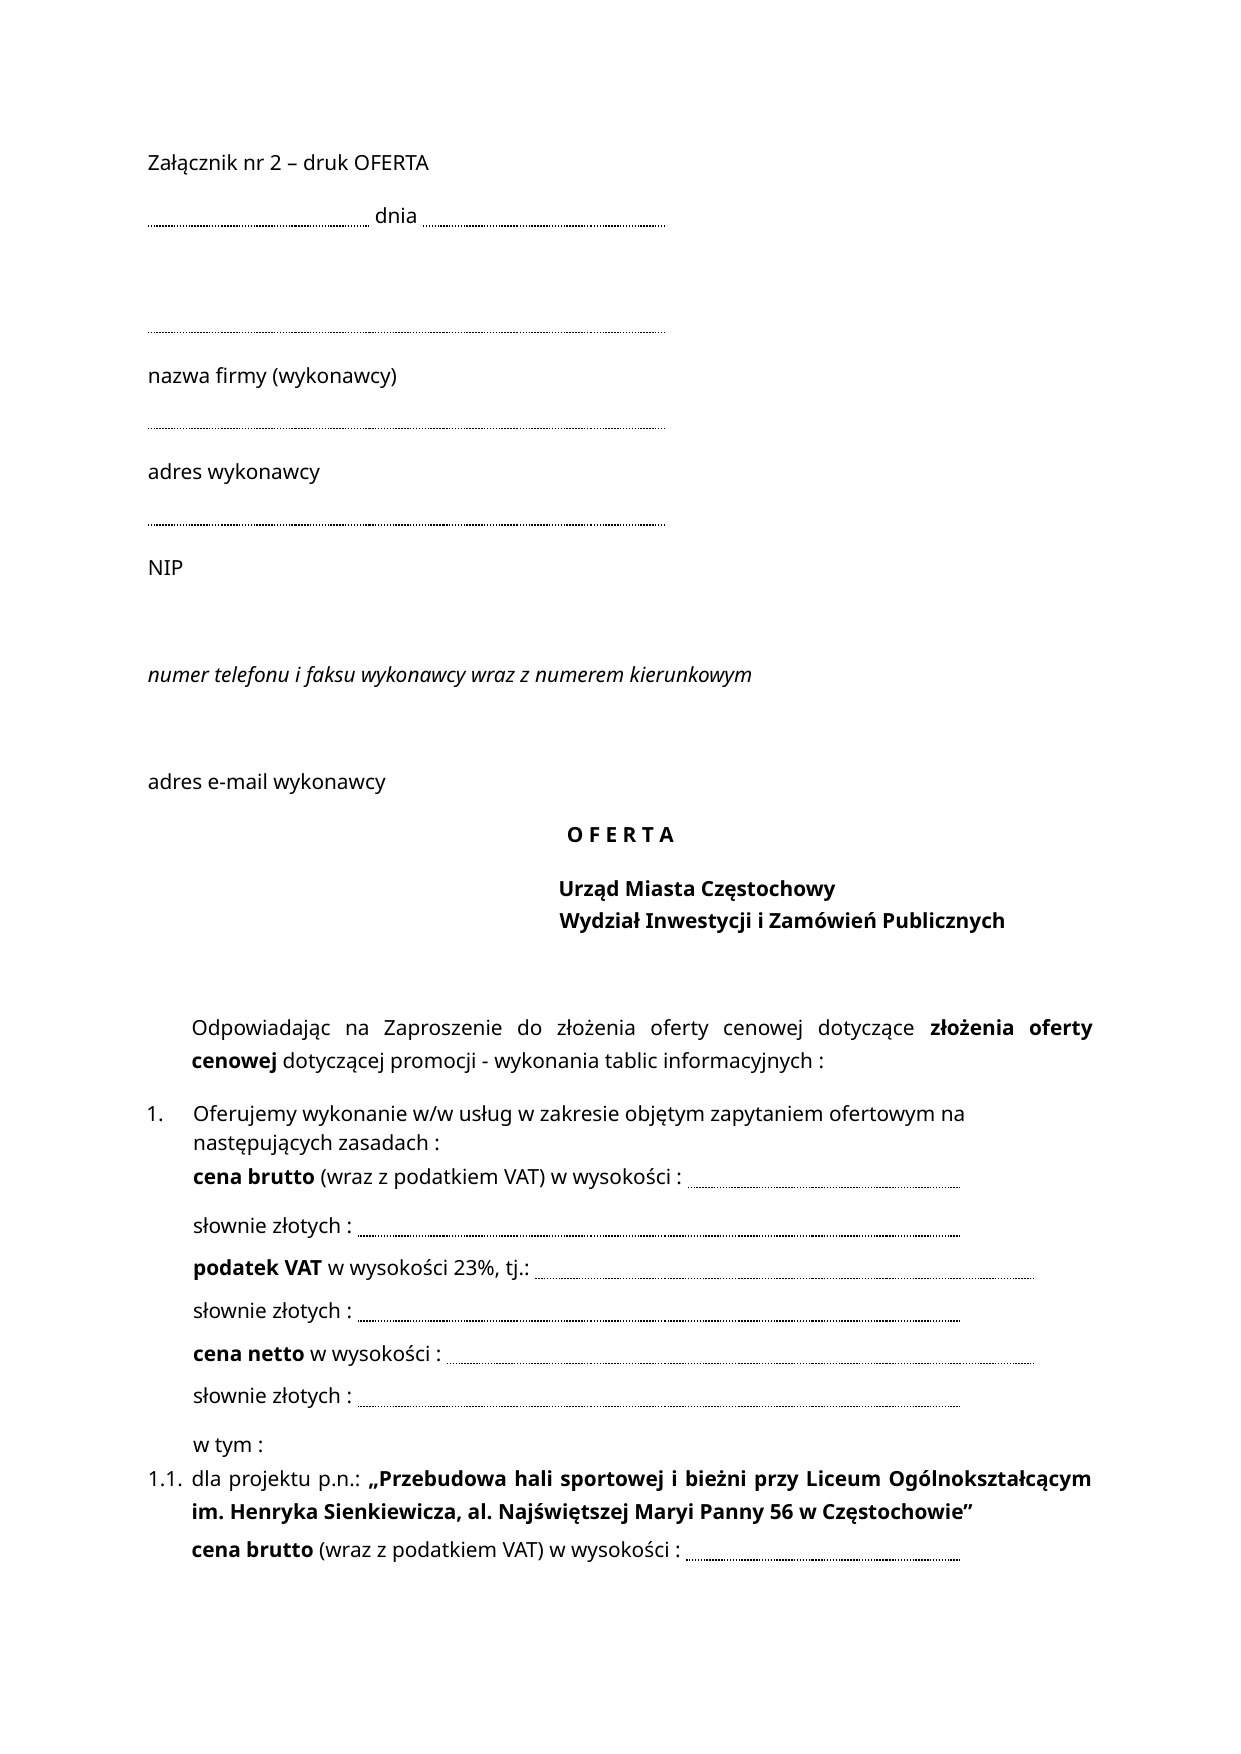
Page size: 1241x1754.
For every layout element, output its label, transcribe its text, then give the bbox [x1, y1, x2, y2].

text numer telefonu i faksu wykonawcy wraz z numerem kierunkowym [148, 660, 1034, 689]
text cena brutto (wraz z podatkiem VAT) w wysokości : [146, 1162, 1093, 1191]
text słownie złotych : [146, 1296, 1093, 1324]
text O F E R T A [148, 821, 1093, 849]
text dnia [148, 201, 1093, 229]
subtitle Urząd Miasta Częstochowy [558, 874, 1093, 902]
text w tym : [146, 1430, 1093, 1458]
text cena netto w wysokości : [146, 1339, 1093, 1367]
text cena brutto (wraz z podatkiem VAT) w wysokości : [148, 1535, 1093, 1564]
text 1. Oferujemy wykonanie w/w usług w zakresie objętym zapytaniem ofertowym na następujących zasadach : [146, 1099, 1093, 1156]
text słownie złotych : [146, 1381, 1093, 1410]
text NIP [148, 553, 1093, 582]
text podatek VAT w wysokości 23%, tj.: [146, 1253, 1093, 1282]
text Załącznik nr 2 – druk OFERTA [148, 148, 1093, 176]
text Odpowiadając na Zaproszenie do złożenia oferty cenowej dotyczące złożenia oferty cenowej dotyczącej promocji - wykonania tablic informacyjnych : [149, 1013, 1093, 1074]
text adres e-mail wykonawcy [148, 767, 1093, 796]
text Wydział Inwestycji i Zamówień Publicznych [559, 907, 1093, 935]
text słownie złotych : [146, 1211, 1093, 1239]
text 1.1. dla projektu p.n.: „Przebudowa hali sportowej i bieżni przy Liceum Ogólnokształcącym im. Henryka Sienkiewicza, al. Najświętszej Maryi Panny 56 w Częstochowie” [148, 1464, 1093, 1525]
text adres wykonawcy [148, 457, 1093, 486]
text nazwa firmy (wykonawcy) [148, 361, 1093, 390]
